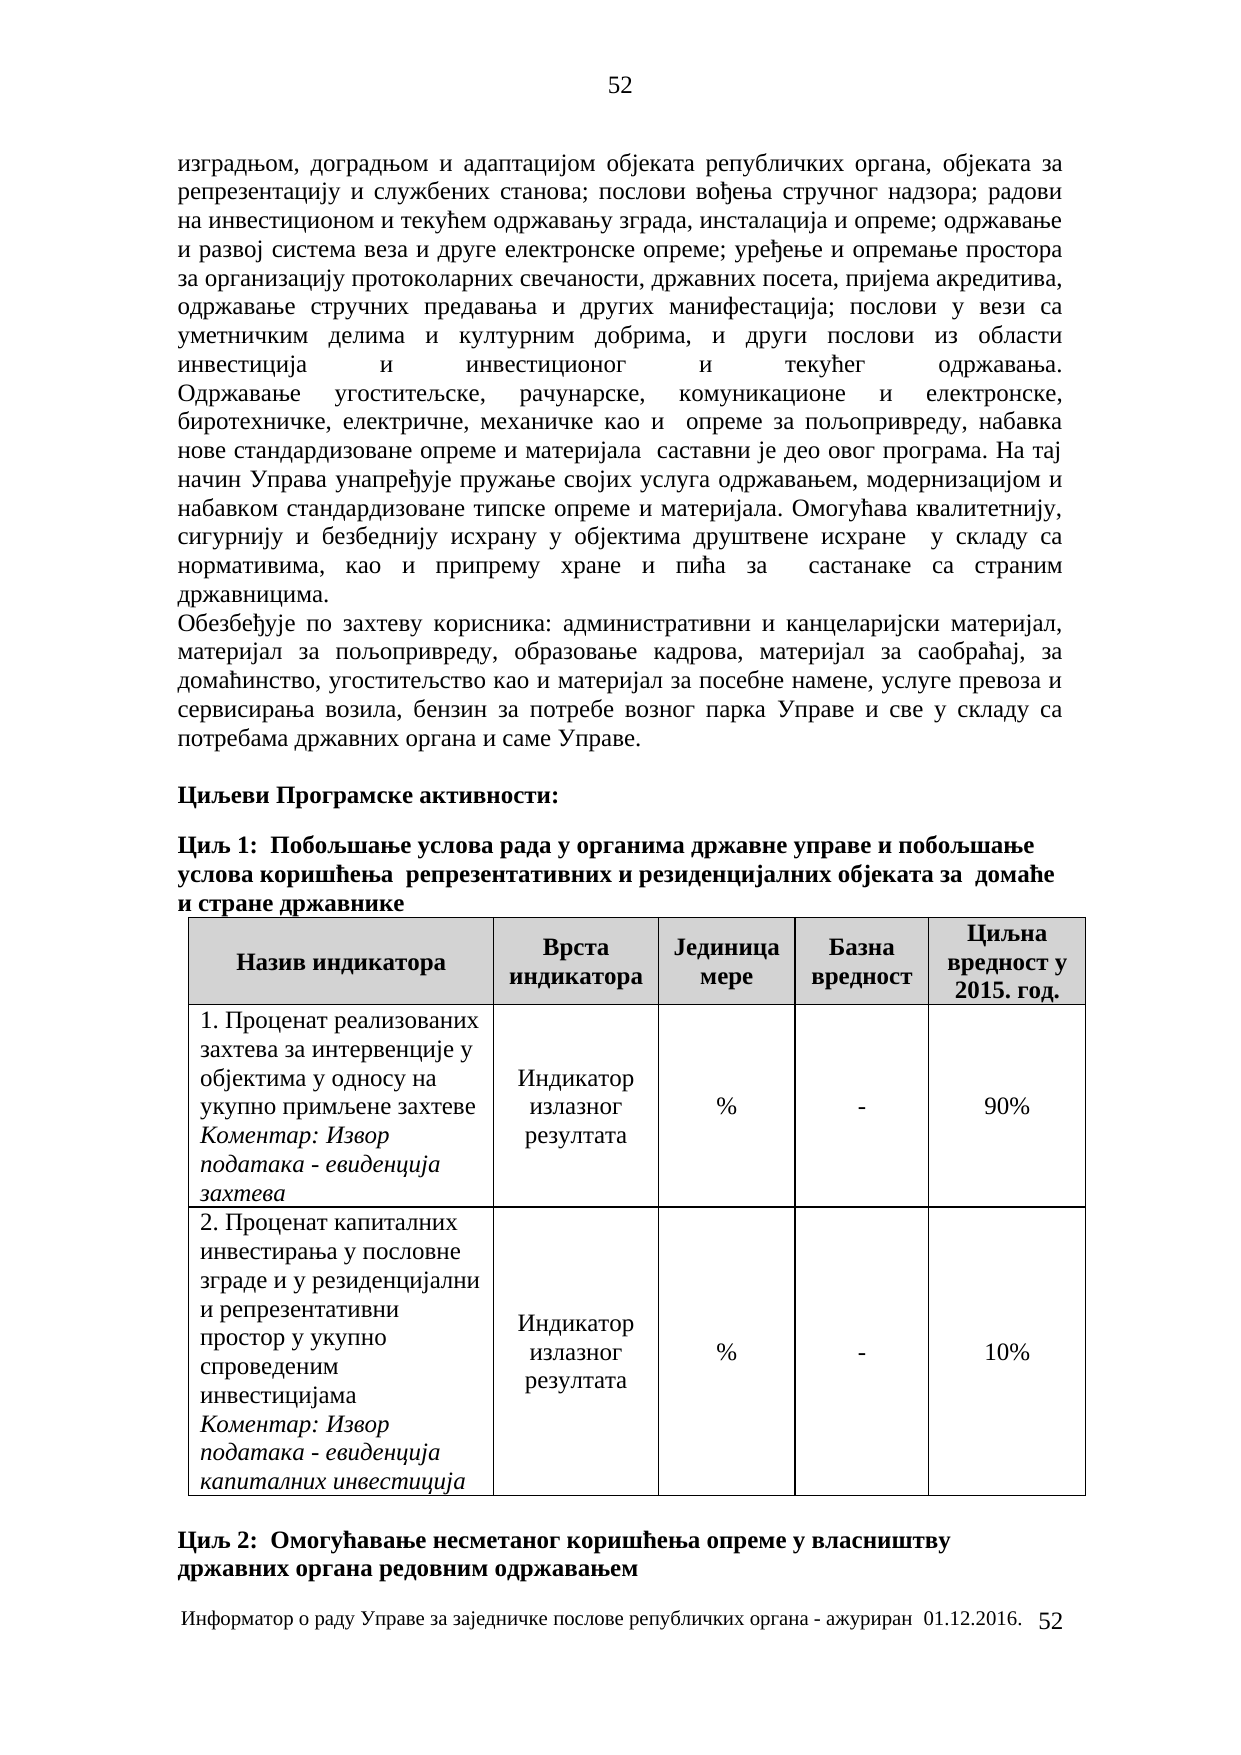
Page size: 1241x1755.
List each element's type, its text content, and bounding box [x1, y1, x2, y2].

table_header Јединица мере [659, 918, 794, 1004]
table_cell Индикатор излазног резултата [494, 1005, 658, 1206]
table_cell 1. Проценат реализованих захтева за интервенције у објектима у односу на укупно примљене захтеве Коментар: Извор података - евиденција захтева [189, 1005, 493, 1206]
table_cell 90% [929, 1005, 1085, 1206]
table_header Базна вредност [796, 918, 928, 1004]
table_header Назив индикатора [189, 918, 493, 1004]
text Циљеви Програмске активности: [177, 751, 1063, 809]
table_cell - [796, 1208, 928, 1495]
table_cell 2. Проценат капиталних инвестирања у пословне зграде и у резиденцијални и репрезентативни простор у укупно спроведеним инвестицијама Коментар: Извор података - евиденција капиталних инвестиција [189, 1208, 493, 1495]
table_cell - [796, 1005, 928, 1206]
text Циљ 2: Омогућавање несметаног коришћења опреме у власништву државних органа редовним одржавањем [177, 1525, 1063, 1582]
text изградњом, доградњом и адаптацијом објеката републичких органа, објеката за репрезентацију и службених станова; послови вођења стручног надзора; радови на инвестиционом и текућем одржавању зграда, инсталација и опреме; одржавање и развој система веза и друге електронске опреме; уређење и опремање простора за организацију протоколарних свечаности, државних посета, пријема акредитива, одржавање стручних предавања и других манифестација; послови у вези са уметничким делима и културним добрима, и други послови из области инвестиција и инвестиционог и текућег одржавања. Одржавање угоститељске, рачунарске, комуникационе и електронске, биротехничке, електричне, механичке као и опреме за пољопривреду, набавка нове стандардизоване опреме и материјала саставни је део овог програма. На тај начин Управа унапређује пружање својих услуга одржавањем, модернизацијом и набавком стандардизоване типске опреме и материјала. Омогућава квалитетнију, сигурнију и безбеднију исхрану у објектима друштвене исхране у складу са нормативима, као и припрему хране и пића за састанаке са страним државницима. Обезбеђује по захтеву корисника: административни и канцеларијски материјал, материјал за пољопривреду, образовање кадрова, материјал за саобраћај, за домаћинство, угоститељство као и материјал за посебне намене, услуге превоза и сервисирања возила, бензин за потребе возног парка Управе и све у складу са потребама државних органа и саме Управе. [177, 148, 1063, 751]
table_cell Индикатор излазног резултата [494, 1208, 658, 1495]
table_header Циљна вредност у 2015. год. [929, 918, 1085, 1004]
table_cell % [659, 1208, 794, 1495]
table_cell 10% [929, 1208, 1085, 1495]
text Циљ 1: Побољшање услова рада у органима државне управе и побољшање услова коришћења репрезентативних и резиденцијалних објеката за домаће и стране државнике [177, 809, 1063, 917]
table_header Врста индикатора [494, 918, 658, 1004]
table_cell % [659, 1005, 794, 1206]
